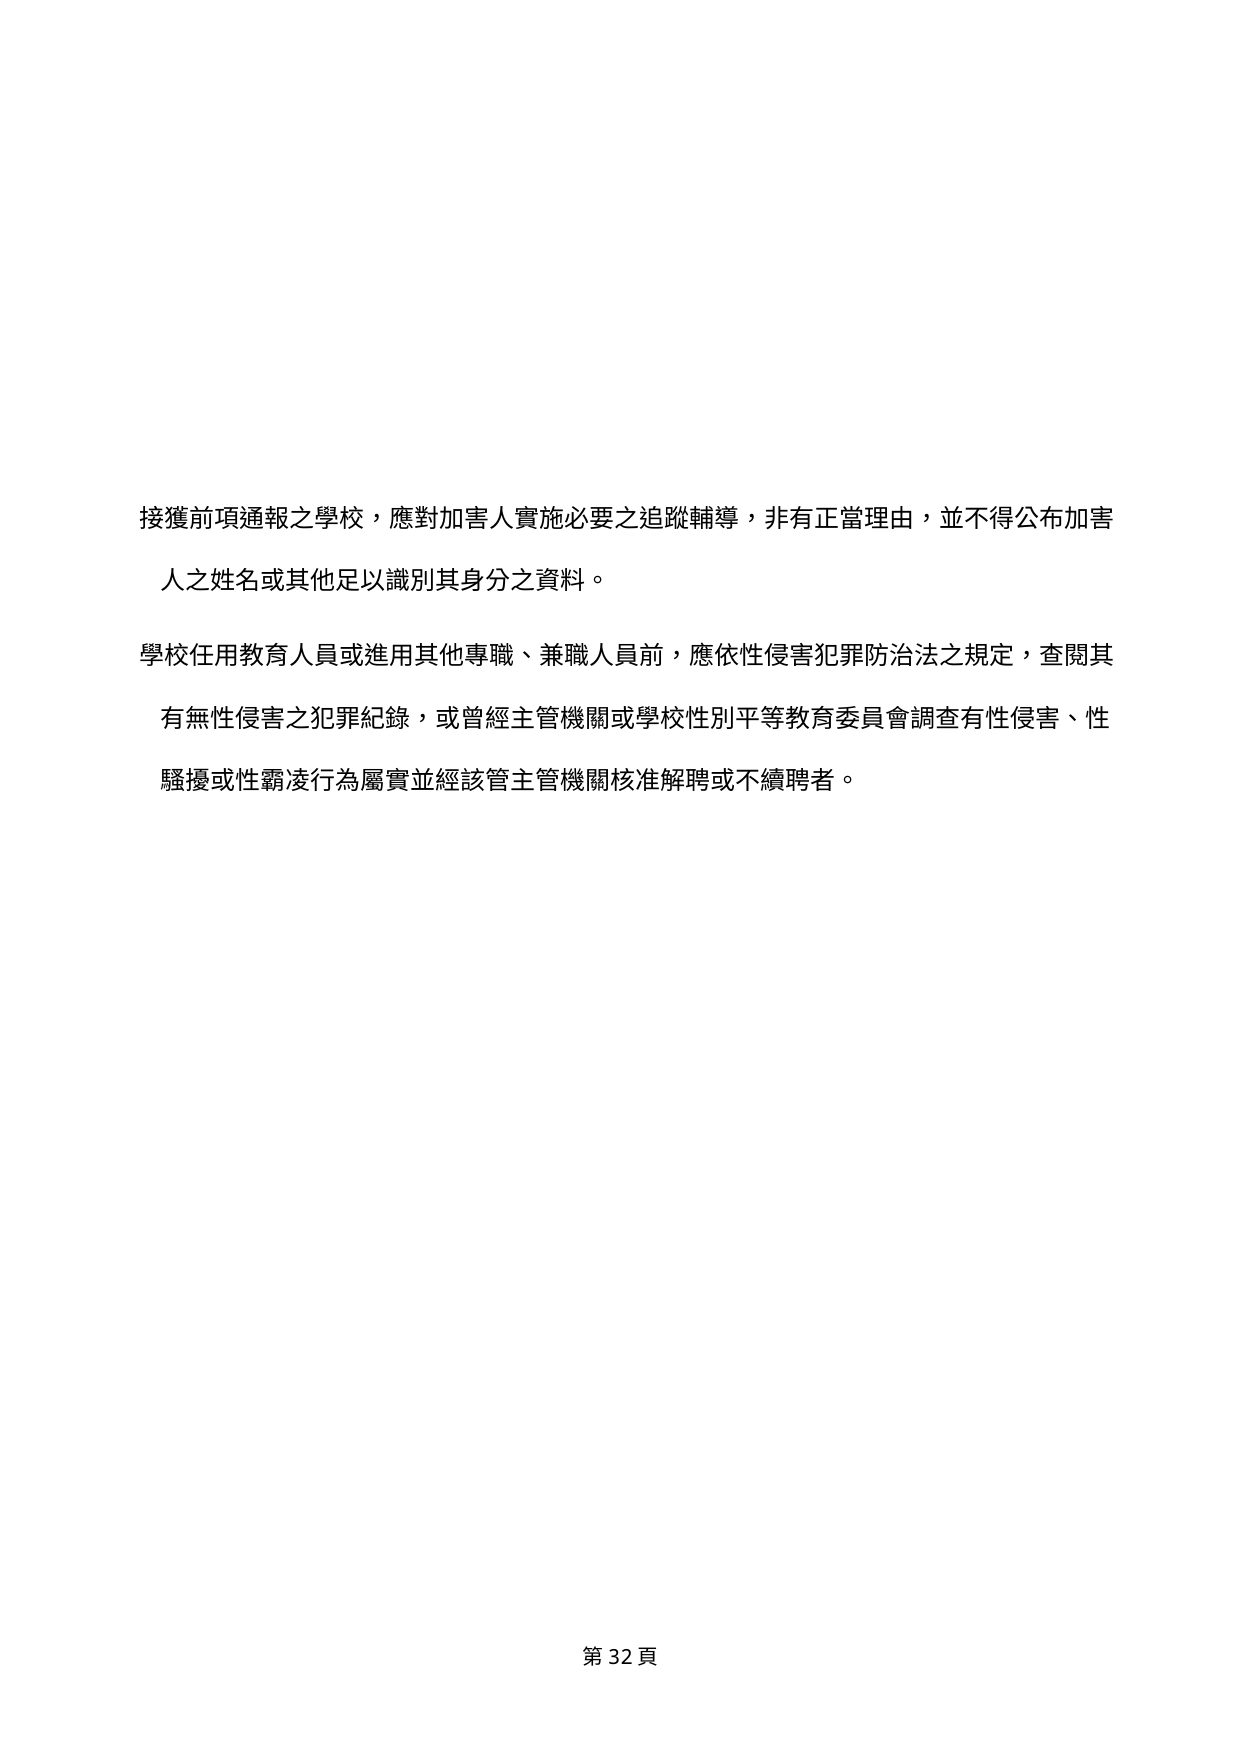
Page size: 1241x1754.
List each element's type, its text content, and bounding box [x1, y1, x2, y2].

text 學校任用教育人員或進用其他專職、兼職人員前，應依性侵害犯罪防治法之規定，查閱其有無性侵害之犯罪紀錄，或曾經主管機關或學校性別平等教育委員會調查有性侵害、性騷擾或性霸凌行為屬實並經該管主管機關核准解聘或不續聘者。 [139, 612, 1122, 800]
text 接獲前項通報之學校，應對加害人實施必要之追蹤輔導，非有正當理由，並不得公布加害人之姓名或其他足以識別其身分之資料。 [139, 475, 1122, 600]
